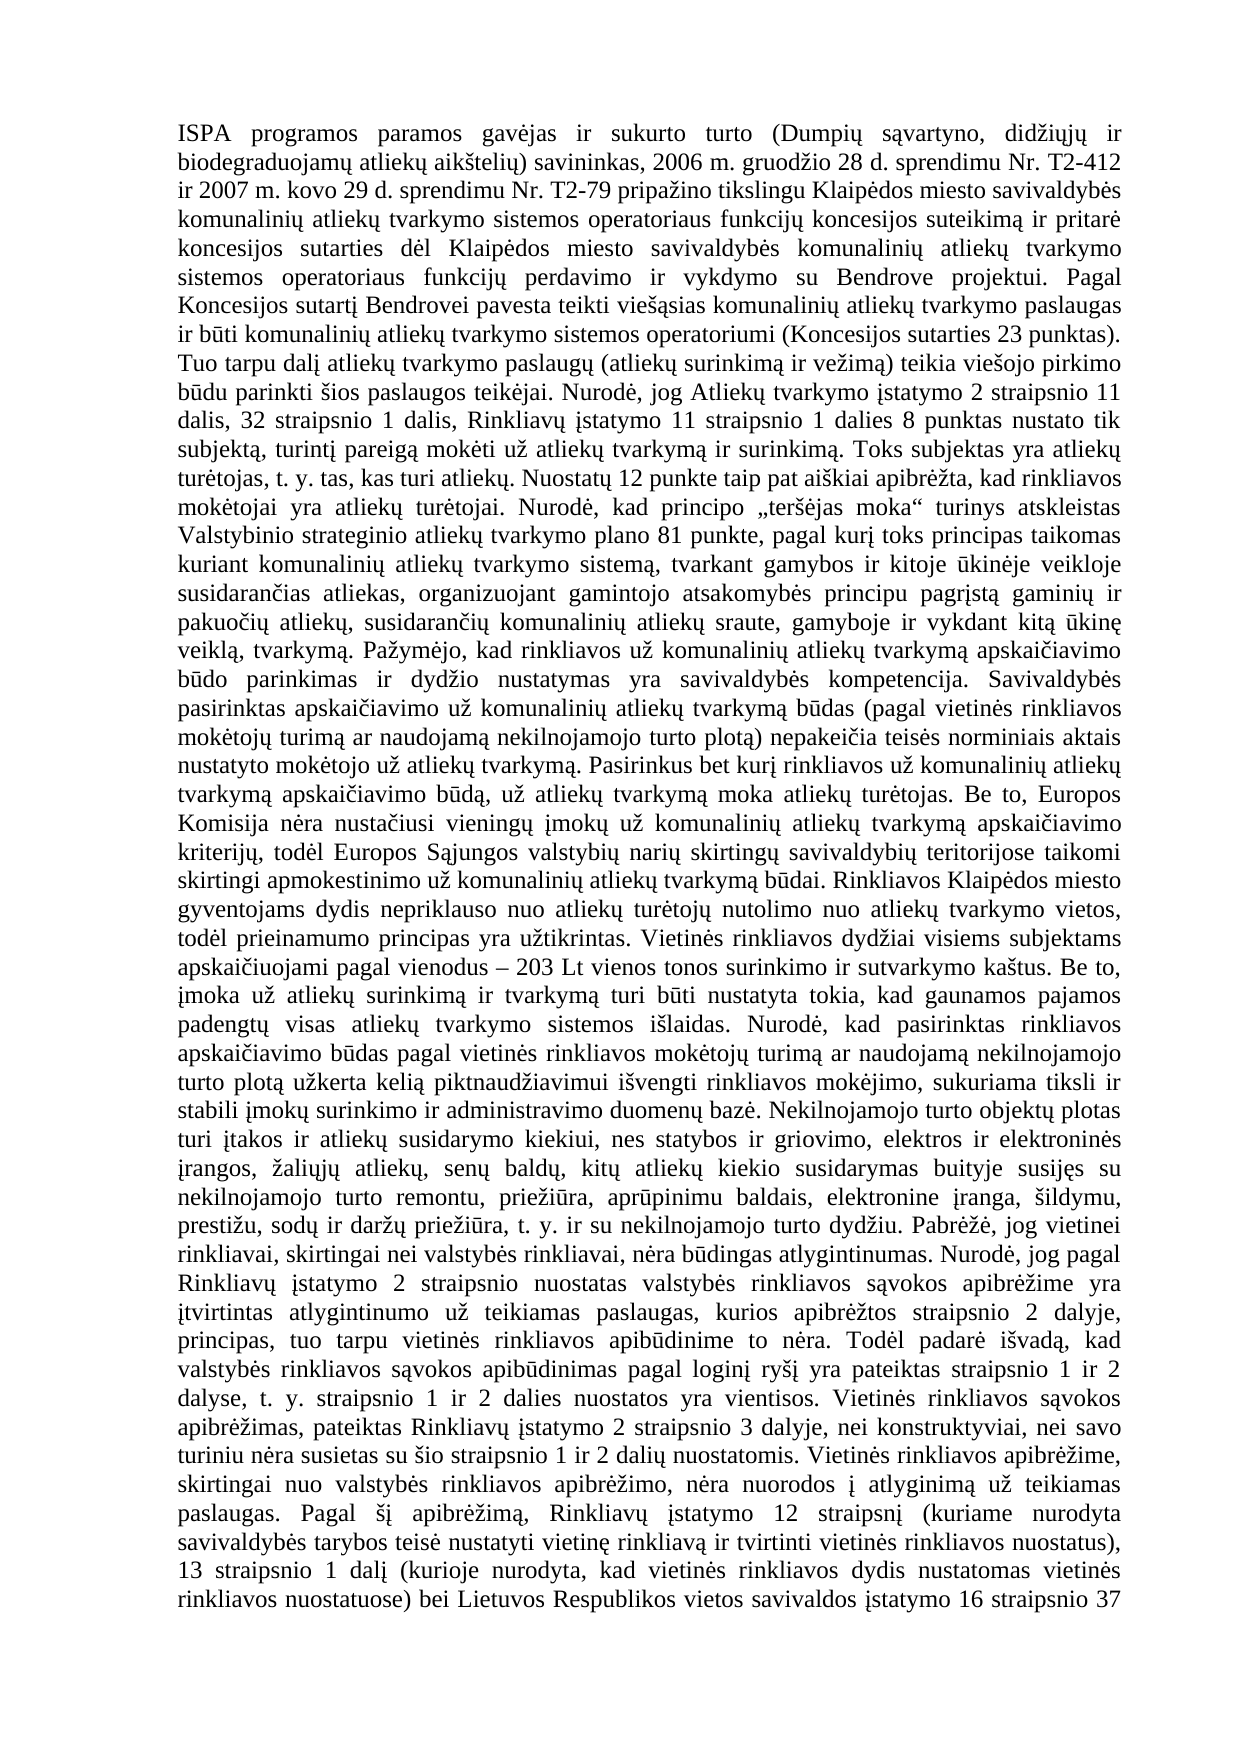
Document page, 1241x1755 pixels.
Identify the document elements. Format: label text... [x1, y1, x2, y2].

text ISPA programos paramos gavėjas ir sukurto turto (Dumpių sąvartyno, didžiųjų ir biodegraduojamų atliekų aikštelių) savininkas, 2006 m. gruodžio 28 d. sprendimu Nr. T2-412 ir 2007 m. kovo 29 d. sprendimu Nr. T2-79 pripažino tikslingu Klaipėdos miesto savivaldybės komunalinių atliekų tvarkymo sistemos operatoriaus funkcijų koncesijos suteikimą ir pritarė koncesijos sutarties dėl Klaipėdos miesto savivaldybės komunalinių atliekų tvarkymo sistemos operatoriaus funkcijų perdavimo ir vykdymo su Bendrove projektui. Pagal Koncesijos sutartį Bendrovei pavesta teikti viešąsias komunalinių atliekų tvarkymo paslaugas ir būti komunalinių atliekų tvarkymo sistemos operatoriumi (Koncesijos sutarties 23 punktas). Tuo tarpu dalį atliekų tvarkymo paslaugų (atliekų surinkimą ir vežimą) teikia viešojo pirkimo būdu parinkti šios paslaugos teikėjai. Nurodė, jog Atliekų tvarkymo įstatymo 2 straipsnio 11 dalis, 32 straipsnio 1 dalis, Rinkliavų įstatymo 11 straipsnio 1 dalies 8 punktas nustato tik subjektą, turintį pareigą mokėti už atliekų tvarkymą ir surinkimą. Toks subjektas yra atliekų turėtojas, t. y. tas, kas turi atliekų. Nuostatų 12 punkte taip pat aiškiai apibrėžta, kad rinkliavos mokėtojai yra atliekų turėtojai. Nurodė, kad principo „teršėjas moka“ turinys atskleistas Valstybinio strateginio atliekų tvarkymo plano 81 punkte, pagal kurį toks principas taikomas kuriant komunalinių atliekų tvarkymo sistemą, tvarkant gamybos ir kitoje ūkinėje veikloje susidarančias atliekas, organizuojant gamintojo atsakomybės principu pagrįstą gaminių ir pakuočių atliekų, susidarančių komunalinių atliekų sraute, gamyboje ir vykdant kitą ūkinę veiklą, tvarkymą. Pažymėjo, kad rinkliavos už komunalinių atliekų tvarkymą apskaičiavimo būdo parinkimas ir dydžio nustatymas yra savivaldybės kompetencija. Savivaldybės pasirinktas apskaičiavimo už komunalinių atliekų tvarkymą būdas (pagal vietinės rinkliavos mokėtojų turimą ar naudojamą nekilnojamojo turto plotą) nepakeičia teisės norminiais aktais nustatyto mokėtojo už atliekų tvarkymą. Pasirinkus bet kurį rinkliavos už komunalinių atliekų tvarkymą apskaičiavimo būdą, už atliekų tvarkymą moka atliekų turėtojas. Be to, Europos Komisija nėra nustačiusi vieningų įmokų už komunalinių atliekų tvarkymą apskaičiavimo kriterijų, todėl Europos Sąjungos valstybių narių skirtingų savivaldybių teritorijose taikomi skirtingi apmokestinimo už komunalinių atliekų tvarkymą būdai. Rinkliavos Klaipėdos miesto gyventojams dydis nepriklauso nuo atliekų turėtojų nutolimo nuo atliekų tvarkymo vietos, todėl prieinamumo principas yra užtikrintas. Vietinės rinkliavos dydžiai visiems subjektams apskaičiuojami pagal vienodus – 203 Lt vienos tonos surinkimo ir sutvarkymo kaštus. Be to, įmoka už atliekų surinkimą ir tvarkymą turi būti nustatyta tokia, kad gaunamos pajamos padengtų visas atliekų tvarkymo sistemos išlaidas. Nurodė, kad pasirinktas rinkliavos apskaičiavimo būdas pagal vietinės rinkliavos mokėtojų turimą ar naudojamą nekilnojamojo turto plotą užkerta kelią piktnaudžiavimui išvengti rinkliavos mokėjimo, sukuriama tiksli ir stabili įmokų surinkimo ir administravimo duomenų bazė. Nekilnojamojo turto objektų plotas turi įtakos ir atliekų susidarymo kiekiui, nes statybos ir griovimo, elektros ir elektroninės įrangos, žaliųjų atliekų, senų baldų, kitų atliekų kiekio susidarymas buityje susijęs su nekilnojamojo turto remontu, priežiūra, aprūpinimu baldais, elektronine įranga, šildymu, prestižu, sodų ir daržų priežiūra, t. y. ir su nekilnojamojo turto dydžiu. Pabrėžė, jog vietinei rinkliavai, skirtingai nei valstybės rinkliavai, nėra būdingas atlygintinumas. Nurodė, jog pagal Rinkliavų įstatymo 2 straipsnio nuostatas valstybės rinkliavos sąvokos apibrėžime yra įtvirtintas atlygintinumo už teikiamas paslaugas, kurios apibrėžtos straipsnio 2 dalyje, principas, tuo tarpu vietinės rinkliavos apibūdinime to nėra. Todėl padarė išvadą, kad valstybės rinkliavos sąvokos apibūdinimas pagal loginį ryšį yra pateiktas straipsnio 1 ir 2 dalyse, t. y. straipsnio 1 ir 2 dalies nuostatos yra vientisos. Vietinės rinkliavos sąvokos apibrėžimas, pateiktas Rinkliavų įstatymo 2 straipsnio 3 dalyje, nei konstruktyviai, nei savo turiniu nėra susietas su šio straipsnio 1 ir 2 dalių nuostatomis. Vietinės rinkliavos apibrėžime, skirtingai nuo valstybės rinkliavos apibrėžimo, nėra nuorodos į atlyginimą už teikiamas paslaugas. Pagal šį apibrėžimą, Rinkliavų įstatymo 12 straipsnį (kuriame nurodyta savivaldybės tarybos teisė nustatyti vietinę rinkliavą ir tvirtinti vietinės rinkliavos nuostatus), 13 straipsnio 1 dalį (kurioje nurodyta, kad vietinės rinkliavos dydis nustatomas vietinės rinkliavos nuostatuose) bei Lietuvos Respublikos vietos savivaldos įstatymo 16 straipsnio 37 [177, 118, 1122, 1613]
